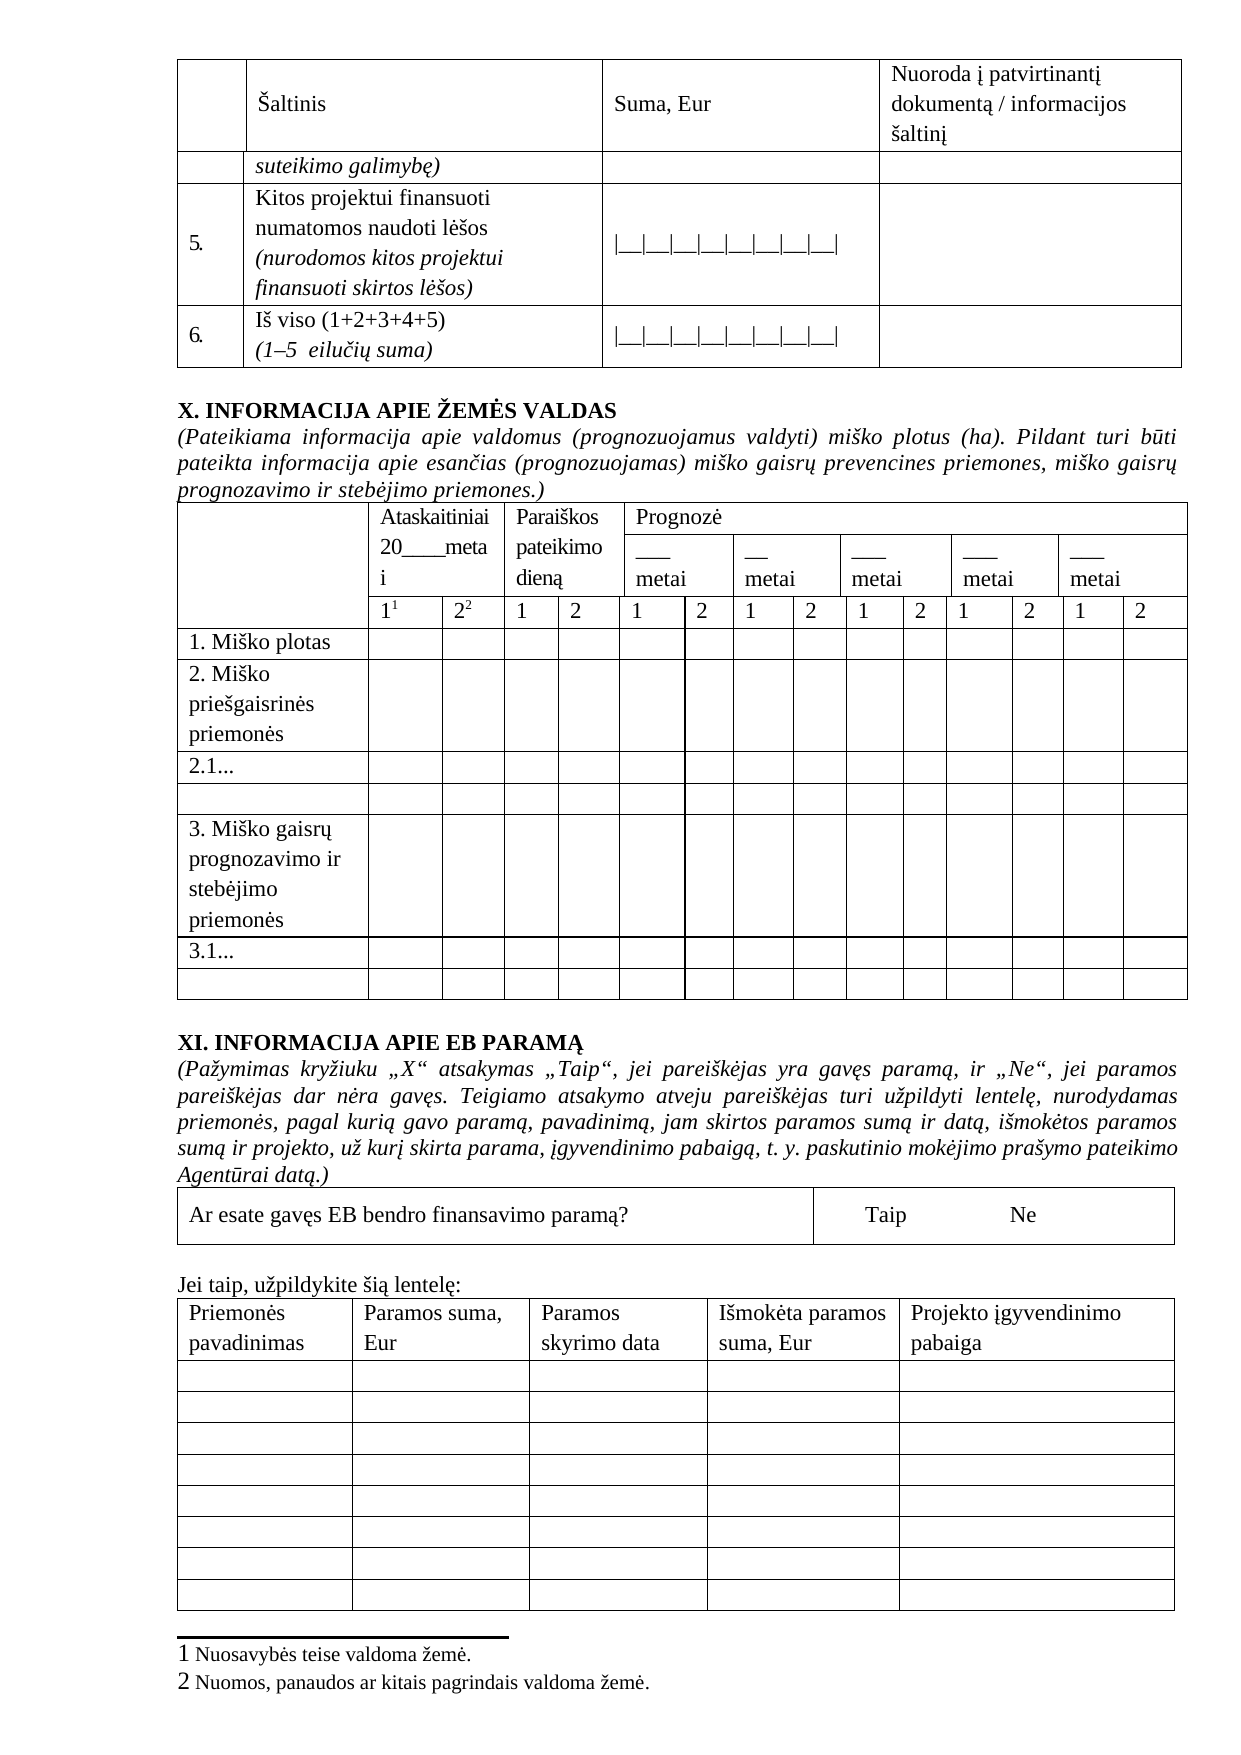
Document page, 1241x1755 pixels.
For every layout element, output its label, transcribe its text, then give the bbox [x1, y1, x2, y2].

table_cell [900, 1517, 1174, 1547]
table_cell [559, 969, 619, 999]
table_cell [904, 629, 946, 659]
table_cell [686, 752, 733, 783]
table_cell [847, 784, 903, 814]
table_header Šaltinis [247, 60, 602, 151]
table_cell [178, 1361, 352, 1391]
table_cell [369, 969, 442, 999]
table_cell [900, 1548, 1174, 1578]
table_cell [734, 969, 793, 999]
text Xi. INFORMACIJA APIE EB PARAMĄ [177, 1029, 1181, 1055]
table_cell suteikimo galimybę) [244, 152, 602, 183]
table_cell 2. Miško priešgaisrinės priemonės [178, 660, 368, 751]
table_cell [353, 1486, 529, 1516]
table_cell [734, 815, 793, 936]
table_cell [1013, 752, 1063, 783]
table_cell 3. Miško gaisrų prognozavimo ir stebėjimo priemonės [178, 815, 368, 936]
table_cell [1064, 752, 1123, 783]
table_cell [559, 752, 619, 783]
table_cell [369, 752, 442, 783]
table_cell [1013, 969, 1063, 999]
table_cell [620, 629, 684, 659]
table_cell [794, 969, 846, 999]
table_cell 5. [178, 184, 243, 305]
table_cell [620, 660, 684, 751]
table_cell [1013, 629, 1063, 659]
table_cell [505, 784, 558, 814]
table_cell [353, 1548, 529, 1578]
table_cell [559, 938, 619, 968]
table_cell [505, 938, 558, 968]
table_cell [708, 1517, 899, 1547]
table_cell [686, 629, 733, 659]
table_cell 2 [1124, 597, 1187, 627]
table_cell 1 [505, 597, 558, 627]
table_cell [847, 629, 903, 659]
table_header Taip Ne [814, 1188, 1174, 1244]
table_cell [443, 784, 504, 814]
table_header Paraiškos pateikimo dieną [505, 503, 624, 596]
table_cell 2 [443, 597, 504, 627]
table_cell 2 [686, 597, 733, 627]
table_cell [443, 815, 504, 936]
table_cell [900, 1392, 1174, 1422]
table_cell [708, 1548, 899, 1578]
table_cell |__|__|__|__|__|__|__|__| [603, 306, 879, 367]
table_cell [505, 815, 558, 936]
table_cell [530, 1455, 707, 1485]
table_cell 2.1... [178, 752, 368, 783]
table_cell [530, 1423, 707, 1453]
table_cell [353, 1361, 529, 1391]
table_header Išmokėta paramos suma, Eur [708, 1299, 899, 1360]
table_cell [353, 1423, 529, 1453]
table_cell [947, 815, 1012, 936]
table_cell [620, 969, 684, 999]
table_cell [1064, 815, 1123, 936]
table_cell [559, 815, 619, 936]
table_cell [369, 784, 442, 814]
table_cell [178, 1486, 352, 1516]
table_header Ataskaitiniai 20____metai [369, 503, 504, 596]
table_cell [369, 938, 442, 968]
table_cell 2 [794, 597, 846, 627]
table_cell [1013, 938, 1063, 968]
table_cell [1064, 784, 1123, 814]
table_header [178, 60, 246, 151]
table_cell [708, 1580, 899, 1610]
table_cell [353, 1392, 529, 1422]
table_cell [734, 938, 793, 968]
table_cell [505, 969, 558, 999]
table_cell [369, 660, 442, 751]
table_cell [847, 938, 903, 968]
table_cell [708, 1423, 899, 1453]
text Jei taip, užpildykite šią lentelę: [177, 1272, 1181, 1298]
text (Pateikiama informacija apie valdomus (prognozuojamus valdyti) miško plotus (ha). Pildant turi būti pateikta informacija apie esančias (prognozuojamas) miško gaisrų prevencines priemones, miško gaisrų prognozavimo ir stebėjimo priemones.) [177, 423, 1181, 502]
text (Pažymimas kryžiuku „X“ atsakymas „Taip“, jei pareiškėjas yra gavęs paramą, ir „Ne“, jei paramos pareiškėjas dar nėra gavęs. Teigiamo atsakymo atveju pareiškėjas turi užpildyti lentelę, nurodydamas priemonės, pagal kurią gavo paramą, pavadinimą, jam skirtos paramos sumą ir datą, išmokėtos paramos sumą ir projekto, už kurį skirta parama, įgyvendinimo pabaigą, t. y. paskutinio mokėjimo prašymo pateikimo Agentūrai datą.) [177, 1055, 1181, 1187]
table_cell [530, 1392, 707, 1422]
table_cell [708, 1486, 899, 1516]
table_cell [1124, 629, 1187, 659]
table_cell [686, 969, 733, 999]
text X. Informacija apie žemėS valdAS [177, 397, 1181, 423]
table_header Suma, Eur [603, 60, 879, 151]
table_cell [443, 660, 504, 751]
table_header [178, 503, 368, 627]
table_cell [904, 938, 946, 968]
table_cell 3.1... [178, 938, 368, 968]
table_cell [904, 660, 946, 751]
table_cell [794, 784, 846, 814]
table_cell [847, 752, 903, 783]
table_cell [734, 784, 793, 814]
table_cell [443, 629, 504, 659]
table_cell [708, 1361, 899, 1391]
table_cell [880, 184, 1181, 305]
table_cell [794, 815, 846, 936]
table_header Priemonės pavadinimas [178, 1299, 352, 1360]
table_cell [734, 629, 793, 659]
table_cell [178, 1392, 352, 1422]
table_cell [530, 1361, 707, 1391]
table_cell [530, 1580, 707, 1610]
table_cell [505, 629, 558, 659]
table_cell [847, 815, 903, 936]
table_cell [178, 784, 368, 814]
table_cell [1124, 815, 1187, 936]
table_cell [620, 815, 684, 936]
table_cell [904, 969, 946, 999]
table_cell [947, 660, 1012, 751]
table_cell ___ metai [625, 535, 733, 596]
table_cell [794, 938, 846, 968]
table_cell [900, 1580, 1174, 1610]
table_cell [1124, 938, 1187, 968]
table_cell [900, 1486, 1174, 1516]
table_cell [620, 938, 684, 968]
table_cell [708, 1392, 899, 1422]
table_cell [900, 1455, 1174, 1485]
table_cell [178, 1548, 352, 1578]
table_cell ___ metai [841, 535, 951, 596]
table_cell 2 [904, 597, 946, 627]
table_cell [505, 660, 558, 751]
table_cell [900, 1423, 1174, 1453]
table_cell [559, 784, 619, 814]
table_cell 1 [1064, 597, 1123, 627]
table_cell [734, 660, 793, 751]
table_cell [505, 752, 558, 783]
table_cell 2 [1013, 597, 1063, 627]
table_cell [686, 660, 733, 751]
table_cell [947, 752, 1012, 783]
table_header Ar esate gavęs EB bendro finansavimo paramą? [178, 1188, 813, 1244]
table_cell 1 [620, 597, 684, 627]
table_cell [904, 784, 946, 814]
table_cell [620, 752, 684, 783]
table_cell [1064, 969, 1123, 999]
table_cell [353, 1580, 529, 1610]
table_cell [847, 660, 903, 751]
table_cell [178, 1455, 352, 1485]
table_cell [900, 1361, 1174, 1391]
table_cell [794, 629, 846, 659]
table_cell [530, 1517, 707, 1547]
table_cell [1013, 660, 1063, 751]
table_cell [686, 938, 733, 968]
table_cell [947, 629, 1012, 659]
table_cell 1 [847, 597, 903, 627]
table_cell [178, 1423, 352, 1453]
table_cell [443, 938, 504, 968]
table_cell [559, 660, 619, 751]
table_cell [1013, 784, 1063, 814]
table_header Prognozė [625, 503, 1187, 534]
table_cell [1064, 629, 1123, 659]
table_cell 1. Miško plotas [178, 629, 368, 659]
table_cell 1 [369, 597, 442, 627]
table_cell [603, 152, 879, 183]
table_cell [794, 660, 846, 751]
table_cell 6. [178, 306, 243, 367]
table_cell [353, 1455, 529, 1485]
table_header Nuoroda į patvirtinantį dokumentą / informacijos šaltinį [880, 60, 1181, 151]
table_cell __ metai [734, 535, 840, 596]
table_cell [353, 1517, 529, 1547]
table_cell 1 [734, 597, 793, 627]
table_cell [178, 152, 243, 183]
table_cell [178, 1580, 352, 1610]
table_cell [178, 1517, 352, 1547]
table_cell [1124, 660, 1187, 751]
table_cell [369, 629, 442, 659]
table_cell [947, 969, 1012, 999]
table_cell [559, 629, 619, 659]
table_cell [947, 938, 1012, 968]
table_cell [1013, 815, 1063, 936]
table_cell [708, 1455, 899, 1485]
table_cell [1124, 784, 1187, 814]
table_cell [369, 815, 442, 936]
table_cell Kitos projektui finansuoti numatomos naudoti lėšos (nurodomos kitos projektui finansuoti skirtos lėšos) [244, 184, 602, 305]
table_header Projekto įgyvendinimo pabaiga [900, 1299, 1174, 1360]
table_cell [880, 152, 1181, 183]
table_cell [1064, 938, 1123, 968]
table_cell [1064, 660, 1123, 751]
table_cell [686, 815, 733, 936]
table_cell [794, 752, 846, 783]
table_cell ___ metai [1059, 535, 1187, 596]
table_cell [178, 969, 368, 999]
table_cell ___ metai [952, 535, 1058, 596]
table_cell [904, 752, 946, 783]
table_cell [947, 784, 1012, 814]
table_cell |__|__|__|__|__|__|__|__| [603, 184, 879, 305]
table_cell [530, 1486, 707, 1516]
table_cell [1124, 969, 1187, 999]
table_cell [904, 815, 946, 936]
table_cell [1124, 752, 1187, 783]
table_header Paramos skyrimo data [530, 1299, 707, 1360]
table_cell [686, 784, 733, 814]
table_cell Iš viso (1+2+3+4+5) (1–5 eilučių suma) [244, 306, 602, 367]
table_cell [443, 752, 504, 783]
table_cell [443, 969, 504, 999]
table_header Paramos suma, Eur [353, 1299, 529, 1360]
table_cell [880, 306, 1181, 367]
table_cell [620, 784, 684, 814]
table_cell 2 [559, 597, 619, 627]
table_cell [734, 752, 793, 783]
table_cell 1 [947, 597, 1012, 627]
table_cell [530, 1548, 707, 1578]
table_cell [847, 969, 903, 999]
